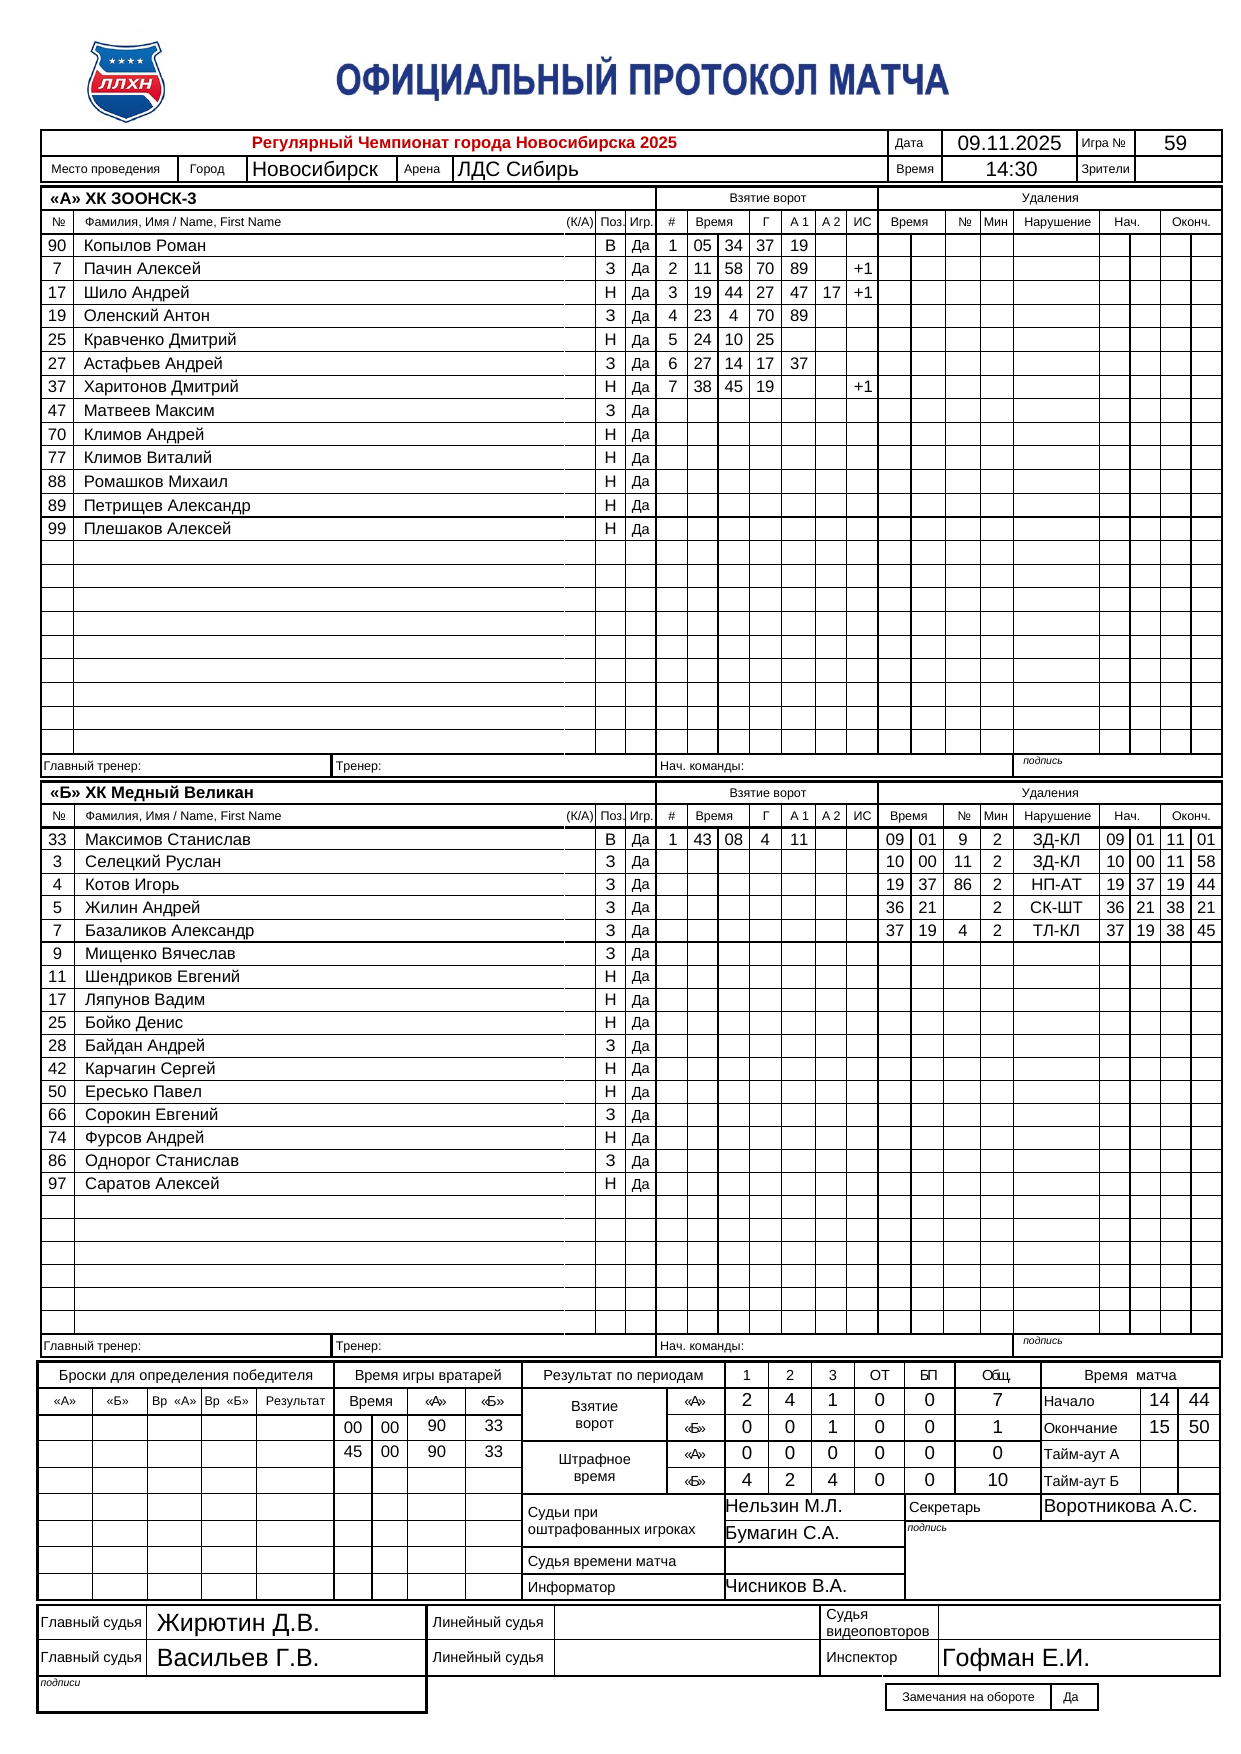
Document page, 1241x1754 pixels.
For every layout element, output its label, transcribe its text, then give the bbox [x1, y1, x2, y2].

table_cell [688, 683, 717, 706]
table_cell подписи [39, 1677, 425, 1711]
table_cell [1100, 683, 1129, 706]
table_cell [565, 659, 595, 682]
table_cell 44 [719, 281, 749, 303]
table_cell [981, 659, 1013, 682]
table_cell [657, 541, 687, 564]
table_cell [1014, 943, 1099, 964]
table_cell [879, 1173, 910, 1195]
table_cell Инспектор [821, 1640, 938, 1675]
table_cell [688, 1104, 717, 1126]
table_cell [847, 920, 877, 941]
table_cell [719, 683, 749, 706]
table_cell [782, 1035, 815, 1057]
table_cell [782, 943, 815, 964]
table_cell [74, 659, 564, 682]
table_header «Б» ХК Медный Великан [42, 783, 655, 803]
table_cell [74, 683, 564, 706]
table_cell [373, 1468, 407, 1493]
table_cell 37 [42, 376, 73, 398]
table_cell [657, 1012, 687, 1033]
table_cell [39, 1468, 92, 1493]
table_cell А 1 [782, 805, 815, 826]
table_cell [565, 920, 595, 941]
table_cell Н [596, 1058, 625, 1079]
table_cell [657, 1242, 687, 1264]
table_cell [981, 470, 1013, 493]
table_cell [879, 636, 910, 658]
table_cell [847, 305, 877, 327]
table_cell [657, 659, 687, 682]
table_cell [1014, 1219, 1099, 1241]
table_cell [257, 1574, 333, 1599]
table_cell [847, 1196, 877, 1218]
table_cell [719, 1242, 749, 1264]
table_cell [657, 896, 687, 918]
table_cell [596, 541, 625, 564]
table_cell [148, 1494, 201, 1520]
table_cell [946, 470, 980, 493]
table_cell [944, 989, 980, 1011]
table_cell [688, 399, 717, 422]
table_cell 19 [42, 305, 73, 327]
table_cell 36 [879, 896, 910, 918]
table_cell [981, 281, 1013, 303]
table_cell 50 [42, 1081, 74, 1103]
table_cell [1100, 612, 1129, 634]
table_cell [626, 636, 655, 658]
table_cell Да [626, 446, 655, 469]
table_cell [912, 659, 945, 682]
table_cell [1131, 1035, 1160, 1057]
table_cell Судья видеоповторов [821, 1606, 938, 1639]
table_cell [74, 541, 564, 564]
table_cell [719, 588, 749, 611]
table_cell 4 [769, 1389, 811, 1413]
table_header ОТ [855, 1363, 904, 1387]
table_cell [1131, 636, 1160, 658]
table_cell [847, 1127, 877, 1149]
table_cell [1161, 1150, 1190, 1172]
table_cell [408, 1521, 465, 1546]
table_cell [1192, 612, 1221, 634]
table_cell [1100, 376, 1129, 398]
table_cell 4 [726, 1468, 768, 1493]
table_cell [657, 707, 687, 729]
table_cell [816, 1173, 846, 1195]
table_cell [944, 1219, 980, 1241]
table_cell [688, 966, 717, 987]
table_cell [1161, 1104, 1190, 1126]
table_cell [879, 235, 910, 256]
table_header Регулярный Чемпионат города Новосибирска 2025 [42, 131, 887, 155]
table_cell [719, 1012, 749, 1033]
table_cell [93, 1441, 147, 1467]
table_cell 0 [905, 1468, 954, 1493]
table_cell Взятие ворот [523, 1389, 666, 1440]
table_cell [657, 518, 687, 540]
table_cell [782, 399, 815, 422]
table_cell [626, 1265, 655, 1287]
table_cell [944, 1288, 980, 1310]
table_cell [1161, 565, 1190, 587]
table_cell [847, 1242, 877, 1264]
table_cell [912, 966, 943, 987]
table_cell [847, 399, 877, 422]
table_cell [657, 1104, 687, 1126]
table_cell [1131, 1127, 1160, 1149]
table_header Дата [889, 131, 941, 155]
table_cell [688, 588, 717, 611]
table_cell [847, 1288, 877, 1310]
table_cell [335, 1521, 371, 1546]
table_cell 2 [657, 257, 687, 280]
table_cell [981, 1219, 1013, 1241]
table_cell 1 [657, 235, 687, 256]
table_cell [981, 1265, 1013, 1287]
table_cell [847, 565, 877, 587]
table_cell [1100, 470, 1129, 493]
table_cell 0 [855, 1389, 904, 1413]
table_cell [879, 943, 910, 964]
table_cell [912, 1173, 943, 1195]
table_cell 23 [688, 305, 717, 327]
table_cell [1192, 588, 1221, 611]
table_cell [879, 659, 910, 682]
table_cell 33 [42, 829, 74, 849]
table_cell [688, 423, 717, 445]
table_cell [1192, 518, 1221, 540]
table_cell [657, 446, 687, 469]
table_cell [657, 1035, 687, 1057]
table_cell [912, 399, 945, 422]
table_cell [657, 1058, 687, 1079]
table_cell [626, 707, 655, 729]
table_cell [1179, 1468, 1219, 1493]
table_cell [1014, 494, 1099, 516]
table_cell [981, 376, 1013, 398]
table_cell [657, 636, 687, 658]
table_cell [1131, 612, 1160, 634]
table_cell [750, 1265, 781, 1287]
table_cell Карчагин Сергей [75, 1058, 564, 1079]
table_cell [981, 1035, 1013, 1057]
table_cell [1192, 659, 1221, 682]
table_cell В [596, 829, 625, 849]
table_cell 77 [42, 446, 73, 469]
table_cell [39, 1574, 92, 1599]
table_cell [782, 1012, 815, 1033]
table_cell [42, 1242, 74, 1264]
table_cell Зрители [1078, 157, 1134, 181]
table_cell 66 [42, 1104, 74, 1126]
table_cell [688, 920, 717, 941]
table_cell В [596, 235, 625, 256]
table_cell [1014, 1127, 1099, 1149]
table_cell [782, 423, 815, 445]
table_cell [1161, 470, 1190, 493]
picture [5, 28, 1179, 129]
table_cell 0 [769, 1415, 811, 1440]
table_cell [879, 707, 910, 729]
table_cell [816, 1127, 846, 1149]
table_cell [981, 1150, 1013, 1172]
table_cell [1161, 1219, 1190, 1241]
table_cell 19 [1131, 920, 1160, 941]
table_cell Нарушение [1014, 805, 1099, 826]
table_cell [782, 565, 815, 587]
table_cell З [596, 1104, 625, 1126]
table_cell [981, 636, 1013, 658]
table_cell [74, 636, 564, 658]
table_cell [1179, 1441, 1219, 1467]
table_cell [565, 989, 595, 1011]
table_cell [816, 1242, 846, 1264]
table_cell [1014, 1288, 1099, 1310]
table_cell 2 [981, 874, 1013, 895]
table_cell 5 [657, 328, 687, 351]
table_cell [93, 1547, 147, 1573]
table_cell [847, 707, 877, 729]
table_cell [782, 730, 815, 753]
table_cell 28 [42, 1035, 74, 1057]
table_cell [1014, 446, 1099, 469]
table_cell [626, 612, 655, 634]
table_cell Фамилия, Имя / Name, First Name [74, 211, 565, 233]
table_cell З [596, 257, 625, 280]
table_cell Игр. [626, 211, 655, 233]
table_cell [782, 470, 815, 493]
table_cell [565, 423, 595, 445]
table_cell Нач. [1100, 211, 1160, 233]
table_cell [202, 1468, 256, 1493]
table_cell [657, 423, 687, 445]
table_cell Н [596, 281, 625, 303]
table_cell [981, 1058, 1013, 1079]
table_cell Петрищев Александр [74, 494, 564, 516]
table_cell [688, 612, 717, 634]
table_cell [596, 1288, 625, 1310]
table_cell [782, 1127, 815, 1149]
table_cell 4 [719, 305, 749, 327]
table_cell 10 [1100, 850, 1129, 872]
table_cell 58 [1192, 850, 1221, 872]
table_cell [981, 1104, 1013, 1126]
table_cell [944, 1173, 980, 1195]
table_cell 90 [408, 1416, 465, 1440]
table_cell 7 [42, 257, 73, 280]
table_cell [879, 612, 910, 634]
table_cell Да [626, 1012, 655, 1033]
table_cell [719, 1127, 749, 1149]
table_cell [847, 612, 877, 634]
table_cell [847, 352, 877, 374]
table_cell 21 [1192, 896, 1221, 918]
table_cell 2 [981, 850, 1013, 872]
table_cell 08 [719, 829, 749, 849]
table_cell [596, 565, 625, 587]
table_cell 37 [1100, 920, 1129, 941]
table_cell [1131, 328, 1160, 351]
table_cell [719, 966, 749, 987]
table_cell [42, 636, 73, 658]
table_cell [565, 376, 595, 398]
table_cell [719, 1035, 749, 1057]
table_cell [1100, 1265, 1129, 1287]
table_cell [912, 989, 943, 1011]
table_cell [1100, 446, 1129, 469]
table_cell 21 [1131, 896, 1160, 918]
table_cell 17 [42, 989, 74, 1011]
table_cell [816, 257, 846, 280]
table_cell [1192, 943, 1221, 964]
table_cell [879, 423, 910, 445]
table_cell [1192, 305, 1221, 327]
table_cell 19 [782, 235, 815, 256]
table_cell Тайм-аут А [1042, 1441, 1140, 1467]
table_cell Н [596, 1127, 625, 1149]
table_cell Место проведения [42, 157, 177, 181]
table_cell [626, 588, 655, 611]
table_cell Нарушение [1014, 211, 1099, 233]
table_cell [750, 612, 781, 634]
table_cell [847, 328, 877, 351]
table_cell [1141, 1468, 1177, 1493]
table_cell [944, 1081, 980, 1103]
table_cell [39, 1521, 92, 1546]
table_cell [688, 636, 717, 658]
table_cell [1141, 1441, 1177, 1467]
table_cell [565, 683, 595, 706]
table_cell Н [596, 494, 625, 516]
table_cell [946, 518, 980, 540]
table_cell [257, 1547, 333, 1573]
table_header 09.11.2025 [943, 131, 1076, 155]
table_cell 00 [373, 1416, 407, 1440]
table_cell [1014, 328, 1099, 351]
table_cell [202, 1416, 256, 1440]
table_cell Секретарь [906, 1495, 1040, 1520]
table_cell З [596, 399, 625, 422]
table_cell [1192, 1242, 1221, 1264]
table_cell [1161, 659, 1190, 682]
table_cell [1131, 1311, 1160, 1333]
table_cell [847, 423, 877, 445]
table_cell [1161, 1012, 1190, 1033]
table_cell [750, 446, 781, 469]
table_cell Мин [981, 211, 1013, 233]
table_cell [1192, 966, 1221, 987]
table_cell [1192, 376, 1221, 398]
table_cell [565, 1242, 595, 1264]
table_cell Пачин Алексей [74, 257, 564, 280]
table_cell Ромашков Михаил [74, 470, 564, 493]
table_cell Да [626, 235, 655, 256]
table_cell [39, 1416, 92, 1440]
table_cell [565, 352, 595, 374]
table_cell [42, 659, 73, 682]
table_cell [912, 376, 945, 398]
table_cell [912, 257, 945, 280]
table_cell [912, 1196, 943, 1218]
table_cell [912, 707, 945, 729]
table_cell № [946, 211, 980, 233]
table_cell [688, 1311, 717, 1333]
table_cell 86 [944, 874, 980, 895]
table_cell 00 [373, 1441, 407, 1467]
table_cell [719, 565, 749, 587]
table_cell [1161, 943, 1190, 964]
table_cell [1131, 1288, 1160, 1310]
table_cell [1131, 423, 1160, 445]
table_cell [719, 1150, 749, 1172]
table_cell [847, 636, 877, 658]
table_cell Время [879, 805, 943, 826]
table_cell 33 [466, 1416, 521, 1440]
table_cell [816, 1058, 846, 1079]
table_cell Поз. [596, 211, 625, 233]
table_cell [750, 1150, 781, 1172]
table_cell [626, 730, 655, 753]
table_cell [1100, 707, 1129, 729]
table_cell «Б» [668, 1468, 724, 1493]
table_cell [719, 541, 749, 564]
table_cell «А» [668, 1442, 724, 1467]
table_cell [596, 707, 625, 729]
table_cell 21 [912, 896, 943, 918]
table_cell [939, 1606, 1219, 1639]
table_cell [1131, 943, 1160, 964]
table_cell 88 [42, 470, 73, 493]
table_cell 25 [750, 328, 781, 351]
table_cell [847, 730, 877, 753]
table_cell [847, 850, 877, 872]
table_cell [1131, 1058, 1160, 1079]
table_cell [879, 257, 910, 280]
table_cell Да [626, 352, 655, 374]
table_cell [1131, 1173, 1160, 1195]
table_cell [782, 328, 815, 351]
table_cell [981, 541, 1013, 564]
table_cell [847, 1104, 877, 1126]
table_cell Шило Андрей [74, 281, 564, 303]
table_cell [1192, 1288, 1221, 1310]
table_cell [782, 896, 815, 918]
table_cell [816, 446, 846, 469]
table_cell 2 [981, 829, 1013, 849]
table_cell [1100, 1242, 1129, 1264]
table_cell Воротникова А.С. [1042, 1495, 1219, 1520]
table_cell [946, 235, 980, 256]
table_cell [74, 730, 564, 753]
table_cell 17 [816, 281, 846, 303]
table_cell [688, 1173, 717, 1195]
table_cell [335, 1468, 371, 1493]
table_cell Оконч. [1161, 211, 1221, 233]
table_cell [1100, 305, 1129, 327]
table_cell [1131, 541, 1160, 564]
table_cell [1131, 1104, 1160, 1126]
table_cell [782, 874, 815, 895]
table_cell [1014, 1265, 1099, 1287]
table_cell [565, 1081, 595, 1103]
table_cell [750, 1104, 781, 1126]
table_cell [657, 730, 687, 753]
table_cell 37 [750, 235, 781, 256]
table_cell Матвеев Максим [74, 399, 564, 422]
table_cell 47 [782, 281, 815, 303]
table_cell [428, 1677, 882, 1711]
table_cell [1131, 1219, 1160, 1241]
table_cell [75, 1311, 564, 1333]
table_cell [782, 920, 815, 941]
table_cell 36 [1100, 896, 1129, 918]
table_cell Время [335, 1389, 407, 1413]
table_cell [719, 423, 749, 445]
table_header Взятие ворот [657, 783, 877, 803]
table_cell 1 [657, 829, 687, 849]
table_cell [466, 1468, 521, 1493]
table_header Да [1052, 1685, 1097, 1709]
table_cell [1099, 1682, 1220, 1711]
table_cell [1100, 730, 1129, 753]
table_cell [847, 588, 877, 611]
table_cell [719, 920, 749, 941]
table_cell [1100, 328, 1129, 351]
table_cell А 2 [816, 211, 846, 233]
table_cell [750, 1173, 781, 1195]
table_cell [981, 707, 1013, 729]
table_cell [257, 1468, 333, 1493]
table_cell [879, 1265, 910, 1287]
table_cell [816, 874, 846, 895]
table_cell [1100, 659, 1129, 682]
table_cell [626, 1196, 655, 1218]
table_cell Н [596, 328, 625, 351]
table_cell [750, 1012, 781, 1033]
table_cell [750, 541, 781, 564]
table_cell ЗД-КЛ [1014, 850, 1099, 872]
table_cell [1014, 305, 1099, 327]
table_cell [657, 966, 687, 987]
table_cell [1014, 683, 1099, 706]
table_cell [148, 1468, 201, 1493]
table_header 3 [812, 1363, 854, 1387]
table_cell [750, 1081, 781, 1103]
table_cell [565, 636, 595, 658]
table_cell 37 [912, 874, 943, 895]
table_cell [1100, 1173, 1129, 1195]
table_cell [565, 1104, 595, 1126]
table_cell [750, 659, 781, 682]
table_cell [565, 494, 595, 516]
table_cell [719, 446, 749, 469]
table_cell [626, 565, 655, 587]
table_cell Нач. команды: [657, 1335, 1012, 1356]
table_cell Время [688, 211, 749, 233]
table_cell 4 [812, 1468, 854, 1493]
table_cell [981, 943, 1013, 964]
table_cell 0 [905, 1415, 954, 1440]
table_cell 05 [688, 235, 717, 256]
table_cell [1100, 565, 1129, 587]
table_cell [782, 494, 815, 516]
table_cell «А» [39, 1389, 92, 1413]
table_cell 89 [782, 257, 815, 280]
table_cell [912, 1311, 943, 1333]
table_cell [719, 612, 749, 634]
table_cell [42, 683, 73, 706]
table_cell [1100, 1081, 1129, 1103]
table_cell [946, 541, 980, 564]
table_cell 44 [1179, 1389, 1219, 1413]
table_cell Ляпунов Вадим [75, 989, 564, 1011]
table_cell 25 [42, 328, 73, 351]
table_cell Копылов Роман [74, 235, 564, 256]
table_cell [688, 989, 717, 1011]
table_cell [879, 588, 910, 611]
table_header Взятие ворот [657, 188, 877, 209]
table_cell [782, 1150, 815, 1172]
table_cell [847, 470, 877, 493]
table_cell Главный тренер: [42, 755, 330, 776]
table_cell [688, 470, 717, 493]
table_cell 90 [408, 1441, 465, 1467]
table_cell Плешаков Алексей [74, 518, 564, 540]
table_cell [626, 1219, 655, 1241]
table_cell [1161, 541, 1190, 564]
table_cell [1161, 257, 1190, 280]
table_cell [42, 588, 73, 611]
table_cell [750, 399, 781, 422]
table_cell [688, 896, 717, 918]
table_cell [719, 1196, 749, 1218]
table_cell 19 [879, 874, 910, 895]
table_cell # [657, 805, 687, 826]
table_cell [565, 565, 595, 587]
table_cell Нач. [1100, 805, 1160, 826]
table_cell [879, 352, 910, 374]
table_cell [816, 659, 846, 682]
table_header Замечания на обороте [887, 1685, 1050, 1709]
table_cell [912, 541, 945, 564]
table_cell Оконч. [1161, 805, 1221, 826]
table_cell [1131, 989, 1160, 1011]
table_cell 19 [750, 376, 781, 398]
table_cell 25 [42, 1012, 74, 1033]
table_cell [1100, 588, 1129, 611]
table_cell [879, 518, 910, 540]
table_cell [782, 850, 815, 872]
table_cell [688, 565, 717, 587]
table_cell Нельзин М.Л. [726, 1495, 904, 1520]
table_cell Линейный судья [428, 1606, 554, 1639]
table_cell Котов Игорь [75, 874, 564, 895]
table_cell Чисников В.А. [726, 1575, 904, 1599]
table_cell [657, 1196, 687, 1218]
table_cell Да [626, 966, 655, 987]
table_cell [719, 1058, 749, 1079]
table_cell [719, 659, 749, 682]
table_cell [1014, 376, 1099, 398]
table_cell [847, 896, 877, 918]
table_cell 0 [769, 1442, 811, 1467]
table_cell Да [626, 257, 655, 280]
table_cell 50 [1179, 1415, 1219, 1440]
table_cell [719, 850, 749, 872]
table_cell [944, 943, 980, 964]
table_cell Да [626, 829, 655, 849]
table_cell [565, 470, 595, 493]
table_cell [981, 1196, 1013, 1218]
table_cell [912, 1242, 943, 1264]
table_cell [565, 446, 595, 469]
table_cell [719, 1173, 749, 1195]
table_cell [1131, 305, 1160, 327]
table_cell [657, 1173, 687, 1195]
table_cell [879, 1196, 910, 1218]
table_cell [750, 874, 781, 895]
table_cell Н [596, 423, 625, 445]
table_cell Информатор [523, 1575, 724, 1599]
table_cell [750, 943, 781, 964]
table_cell 74 [42, 1127, 74, 1149]
table_cell [1192, 470, 1221, 493]
table_cell Время [688, 805, 749, 826]
table_cell [1192, 541, 1221, 564]
table_cell [750, 636, 781, 658]
table_cell [596, 1196, 625, 1218]
table_cell [912, 446, 945, 469]
table_cell [879, 730, 910, 753]
table_cell [847, 659, 877, 682]
table_cell [1100, 1196, 1129, 1218]
table_cell [1192, 235, 1221, 256]
table_cell [816, 943, 846, 964]
table_cell [74, 707, 564, 729]
table_cell [816, 1035, 846, 1057]
table_cell 17 [750, 352, 781, 374]
table_cell [981, 1012, 1013, 1033]
table_cell [816, 470, 846, 493]
table_cell [408, 1468, 465, 1493]
table_cell [688, 943, 717, 964]
table_cell [750, 518, 781, 540]
table_cell [879, 1150, 910, 1172]
table_cell [688, 707, 717, 729]
table_cell [782, 659, 815, 682]
table_cell [1100, 1311, 1129, 1333]
table_cell 19 [912, 920, 943, 941]
table_cell 27 [750, 281, 781, 303]
table_cell [688, 1035, 717, 1057]
table_cell [1014, 423, 1099, 445]
table_cell [782, 588, 815, 611]
table_cell [782, 989, 815, 1011]
table_cell [42, 1288, 74, 1310]
table_cell [688, 1012, 717, 1033]
table_cell [946, 399, 980, 422]
table_cell [657, 494, 687, 516]
table_cell [1192, 423, 1221, 445]
table_cell [719, 1104, 749, 1126]
table_cell [1161, 235, 1190, 256]
table_cell [879, 541, 910, 564]
table_cell [1192, 707, 1221, 729]
table_cell [946, 305, 980, 327]
table_cell З [596, 896, 625, 918]
table_cell Бойко Денис [75, 1012, 564, 1033]
table_cell [946, 730, 980, 753]
table_cell [688, 1127, 717, 1149]
table_cell [816, 1196, 846, 1218]
table_cell [816, 588, 846, 611]
table_cell [816, 966, 846, 987]
table_cell [750, 1127, 781, 1149]
table_cell [1131, 1081, 1160, 1103]
table_cell [688, 446, 717, 469]
table_cell № [42, 211, 73, 233]
table_cell [1161, 328, 1190, 351]
table_cell [719, 896, 749, 918]
table_cell [75, 1196, 564, 1218]
table_cell СК-ШТ [1014, 896, 1099, 918]
table_cell [1014, 257, 1099, 280]
table_cell [847, 1311, 877, 1333]
table_cell [1192, 352, 1221, 374]
table_cell 0 [726, 1415, 768, 1440]
table_cell [912, 305, 945, 327]
table_cell [1192, 1012, 1221, 1033]
table_cell [719, 874, 749, 895]
table_cell [1100, 1104, 1129, 1126]
table_cell [1131, 1012, 1160, 1033]
table_cell [42, 730, 73, 753]
table_cell [626, 1288, 655, 1310]
table_cell [335, 1494, 371, 1520]
table_cell [879, 399, 910, 422]
table_cell [1131, 683, 1160, 706]
table_cell [1014, 235, 1099, 256]
table_cell [335, 1574, 371, 1599]
table_cell З [596, 305, 625, 327]
table_cell [257, 1441, 333, 1467]
table_cell 11 [944, 850, 980, 872]
table_cell [981, 989, 1013, 1011]
table_cell [74, 588, 564, 611]
table_cell [688, 1242, 717, 1264]
table_cell [565, 730, 595, 753]
table_cell 10 [879, 850, 910, 872]
table_cell [688, 541, 717, 564]
table_cell [1192, 1150, 1221, 1172]
table_cell [1131, 659, 1160, 682]
table_cell [1100, 541, 1129, 564]
table_cell [657, 989, 687, 1011]
table_cell [596, 730, 625, 753]
table_cell [944, 1127, 980, 1149]
table_cell [202, 1547, 256, 1573]
table_cell [912, 943, 943, 964]
table_cell [912, 235, 945, 256]
table_cell [42, 612, 73, 634]
table_cell [657, 399, 687, 422]
table_cell [148, 1547, 201, 1573]
table_cell 27 [688, 352, 717, 374]
table_cell [565, 1196, 595, 1218]
table_cell [1161, 1288, 1190, 1310]
table_cell 09 [1100, 829, 1129, 849]
table_cell Саратов Алексей [75, 1173, 564, 1195]
table_cell 45 [719, 376, 749, 398]
table_cell [847, 494, 877, 516]
table_cell 11 [1161, 850, 1190, 872]
table_cell [565, 850, 595, 872]
table_header Общ. [956, 1363, 1040, 1387]
table_cell [750, 850, 781, 872]
table_cell [750, 1058, 781, 1079]
table_cell [719, 989, 749, 1011]
table_cell [657, 683, 687, 706]
table_cell [565, 518, 595, 540]
table_cell [750, 989, 781, 1011]
table_cell [565, 1058, 595, 1079]
table_cell № [944, 805, 980, 826]
table_cell [1192, 399, 1221, 422]
table_cell [912, 352, 945, 374]
table_cell [1192, 1058, 1221, 1079]
table_cell 37 [879, 920, 910, 941]
table_cell [946, 352, 980, 374]
table_cell Васильев Г.В. [147, 1640, 425, 1675]
table_cell [1014, 1150, 1099, 1172]
table_cell Мищенко Вячеслав [75, 943, 564, 964]
table_cell [750, 920, 781, 941]
table_cell 7 [956, 1389, 1040, 1413]
table_cell [719, 730, 749, 753]
table_cell [1161, 423, 1190, 445]
table_cell Климов Андрей [74, 423, 564, 445]
table_cell [1014, 1242, 1099, 1264]
table_cell Да [626, 1173, 655, 1195]
table_cell [944, 1012, 980, 1033]
table_cell Шендриков Евгений [75, 966, 564, 987]
table_cell 01 [1131, 829, 1160, 849]
table_cell Жилин Андрей [75, 896, 564, 918]
table_cell # [657, 211, 687, 233]
table_header Время матча [1042, 1363, 1219, 1387]
table_cell 3 [657, 281, 687, 303]
table_cell Харитонов Дмитрий [74, 376, 564, 398]
table_cell [879, 328, 910, 351]
table_header Удаления [879, 783, 1221, 803]
table_cell [1014, 281, 1099, 303]
table_cell [782, 1288, 815, 1310]
table_cell [75, 1242, 564, 1264]
table_cell [719, 399, 749, 422]
table_cell 43 [688, 829, 717, 849]
table_cell Судья времени матча [523, 1548, 724, 1573]
table_cell [912, 281, 945, 303]
table_cell [1100, 352, 1129, 374]
table_cell +1 [847, 281, 877, 303]
table_cell Н [596, 376, 625, 398]
table_cell Да [626, 470, 655, 493]
table_cell [202, 1441, 256, 1467]
table_cell Время [879, 211, 945, 233]
table_cell 89 [782, 305, 815, 327]
table_cell [879, 1058, 910, 1079]
table_cell 37 [1131, 874, 1160, 895]
table_cell Да [626, 1035, 655, 1057]
table_cell [1014, 1173, 1099, 1195]
table_cell Н [596, 966, 625, 987]
table_cell [847, 1150, 877, 1172]
table_cell «А» [408, 1389, 465, 1413]
table_cell [657, 943, 687, 964]
table_cell [847, 966, 877, 987]
table_cell [1131, 399, 1160, 422]
table_cell [816, 305, 846, 327]
table_cell Да [626, 1058, 655, 1079]
table_cell [912, 683, 945, 706]
table_cell [719, 494, 749, 516]
table_cell [688, 1265, 717, 1287]
table_cell [565, 1127, 595, 1149]
table_cell [1192, 1173, 1221, 1195]
table_cell [565, 966, 595, 987]
table_cell [565, 235, 595, 256]
table_cell [1192, 636, 1221, 658]
table_cell [565, 588, 595, 611]
table_cell 45 [335, 1441, 371, 1467]
table_cell подпись [906, 1522, 1219, 1599]
table_cell 2 [981, 896, 1013, 918]
table_header «А» ХК ЗООНСК-3 [42, 188, 655, 209]
table_cell [565, 874, 595, 895]
table_cell [1014, 707, 1099, 729]
table_cell Да [626, 1081, 655, 1103]
table_cell [1131, 470, 1160, 493]
table_cell [847, 1012, 877, 1033]
table_cell Мин [981, 805, 1013, 826]
table_cell Сорокин Евгений [75, 1104, 564, 1126]
table_cell [1100, 423, 1129, 445]
table_cell [912, 1035, 943, 1057]
table_cell [1100, 1058, 1129, 1079]
table_cell [946, 612, 980, 634]
table_cell [565, 1012, 595, 1033]
table_cell [39, 1547, 92, 1573]
table_cell [1192, 446, 1221, 469]
table_cell [883, 1677, 1220, 1681]
table_cell 1 [812, 1389, 854, 1413]
table_cell [565, 1311, 595, 1333]
table_cell [596, 1242, 625, 1264]
table_cell [565, 612, 595, 634]
table_cell Да [626, 1104, 655, 1126]
table_cell [1014, 612, 1099, 634]
table_cell [1161, 1311, 1190, 1333]
table_cell [782, 1265, 815, 1287]
table_cell [466, 1574, 521, 1599]
table_cell [946, 565, 980, 587]
table_cell [1161, 612, 1190, 634]
table_cell [912, 636, 945, 658]
table_cell [1161, 1081, 1190, 1103]
table_cell 58 [719, 257, 749, 280]
table_cell [1100, 518, 1129, 540]
table_cell [1131, 565, 1160, 587]
table_cell [847, 1081, 877, 1103]
table_cell 1 [956, 1415, 1040, 1440]
table_cell [1192, 1219, 1221, 1241]
table_cell [93, 1574, 147, 1599]
table_cell [657, 1265, 687, 1287]
table_cell [879, 1219, 910, 1241]
table_cell [912, 588, 945, 611]
table_cell 34 [719, 235, 749, 256]
table_cell [1131, 1150, 1160, 1172]
table_cell [816, 636, 846, 658]
table_cell [847, 989, 877, 1011]
table_cell [879, 281, 910, 303]
table_cell [657, 874, 687, 895]
table_cell [1100, 1150, 1129, 1172]
table_cell 45 [1192, 920, 1221, 941]
table_cell [879, 1288, 910, 1310]
table_cell [944, 1058, 980, 1079]
table_cell [750, 1242, 781, 1264]
table_cell [879, 494, 910, 516]
table_cell [816, 707, 846, 729]
table_cell [981, 235, 1013, 256]
table_cell [148, 1521, 201, 1546]
table_cell [750, 730, 781, 753]
table_cell 44 [1192, 874, 1221, 895]
table_cell 70 [750, 257, 781, 280]
table_cell ИС [847, 211, 877, 233]
table_cell [816, 1265, 846, 1287]
table_cell подпись [1014, 755, 1221, 776]
table_cell [657, 920, 687, 941]
table_cell [39, 1441, 92, 1467]
table_cell [1100, 494, 1129, 516]
table_cell 38 [1161, 896, 1190, 918]
table_cell [946, 494, 980, 516]
table_cell [373, 1494, 407, 1520]
table_cell [946, 636, 980, 658]
table_cell [1131, 518, 1160, 540]
table_cell Да [626, 920, 655, 941]
table_cell [816, 565, 846, 587]
table_cell [1014, 1311, 1099, 1333]
table_cell [816, 1311, 846, 1333]
table_cell 4 [42, 874, 74, 895]
table_cell [1131, 446, 1160, 469]
table_cell [565, 943, 595, 964]
table_cell [1131, 707, 1160, 729]
table_cell 09 [879, 829, 910, 849]
table_cell [39, 1494, 92, 1520]
table_cell [596, 636, 625, 658]
table_cell [626, 1311, 655, 1333]
table_cell [816, 989, 846, 1011]
table_cell [565, 707, 595, 729]
table_cell [981, 305, 1013, 327]
table_cell 11 [1161, 829, 1190, 849]
table_cell Да [626, 376, 655, 398]
table_cell [1100, 399, 1129, 422]
table_cell [912, 1127, 943, 1149]
table_cell [879, 1035, 910, 1057]
table_cell [816, 896, 846, 918]
table_cell [1014, 730, 1099, 753]
table_cell [148, 1441, 201, 1467]
table_cell [981, 446, 1013, 469]
table_cell [981, 352, 1013, 374]
table_cell [816, 683, 846, 706]
table_cell [688, 659, 717, 682]
table_cell [596, 683, 625, 706]
table_cell [912, 612, 945, 634]
table_cell [879, 1081, 910, 1103]
table_cell 0 [726, 1442, 768, 1467]
table_cell [1131, 730, 1160, 753]
table_cell [688, 730, 717, 753]
table_cell [565, 541, 595, 564]
table_cell [1161, 1196, 1190, 1218]
table_cell Да [626, 1150, 655, 1172]
table_cell 2 [981, 920, 1013, 941]
table_cell З [596, 920, 625, 941]
table_cell [912, 470, 945, 493]
table_cell Вр «Б» [202, 1389, 256, 1413]
table_cell [981, 494, 1013, 516]
table_cell [981, 1127, 1013, 1149]
table_cell Тренер: [333, 755, 655, 776]
table_header Результат по периодам [523, 1363, 724, 1387]
table_cell [912, 328, 945, 351]
table_cell [1014, 352, 1099, 374]
table_cell [257, 1521, 333, 1546]
table_cell [1100, 1127, 1129, 1149]
table_cell 38 [688, 376, 717, 398]
table_header БП [905, 1363, 954, 1387]
table_header Броски для определения победителя [39, 1363, 333, 1387]
table_cell [93, 1521, 147, 1546]
table_cell Да [626, 494, 655, 516]
table_cell [565, 829, 595, 849]
table_cell +1 [847, 257, 877, 280]
table_cell [750, 896, 781, 918]
table_cell [782, 1311, 815, 1333]
table_cell Максимов Станислав [75, 829, 564, 849]
table_cell [912, 1081, 943, 1103]
table_cell «Б » [466, 1389, 521, 1413]
table_cell [879, 1311, 910, 1333]
table_cell 1 [812, 1415, 854, 1440]
table_cell [1131, 376, 1160, 398]
table_cell [373, 1574, 407, 1599]
table_cell [946, 446, 980, 469]
table_cell З [596, 352, 625, 374]
table_cell [782, 1058, 815, 1079]
table_cell [1192, 730, 1221, 753]
table_cell [750, 966, 781, 987]
table_cell Бумагин С.А. [726, 1521, 904, 1546]
table_cell [981, 423, 1013, 445]
table_cell [688, 1058, 717, 1079]
table_cell [847, 1173, 877, 1195]
table_cell [912, 1104, 943, 1126]
table_cell [1100, 989, 1129, 1011]
table_cell +1 [847, 376, 877, 398]
table_cell [565, 1265, 595, 1287]
table_cell Результат [257, 1389, 333, 1413]
table_cell 24 [688, 328, 717, 351]
table_cell З [596, 1150, 625, 1172]
table_cell [981, 683, 1013, 706]
table_cell 15 [1141, 1415, 1177, 1440]
table_cell 3 [42, 850, 74, 872]
table_cell Селецкий Руслан [75, 850, 564, 872]
table_cell [1100, 966, 1129, 987]
table_cell [1161, 1265, 1190, 1287]
table_cell [816, 328, 846, 351]
table_header 1 [726, 1363, 768, 1387]
table_cell Н [596, 1081, 625, 1103]
table_cell [1161, 1035, 1190, 1057]
table_cell 0 [905, 1389, 954, 1413]
table_cell [1100, 1035, 1129, 1057]
table_cell [657, 1081, 687, 1103]
table_cell [1192, 1104, 1221, 1126]
table_cell [565, 1035, 595, 1057]
table_cell «А» [668, 1389, 724, 1413]
table_cell [565, 257, 595, 280]
table_cell Н [596, 446, 625, 469]
table_header Игра № [1078, 131, 1134, 155]
table_cell [1192, 1127, 1221, 1149]
table_cell [1192, 683, 1221, 706]
table_cell [555, 1606, 819, 1639]
table_cell [816, 1081, 846, 1103]
table_cell 0 [855, 1468, 904, 1493]
table_cell 4 [750, 829, 781, 849]
table_cell [782, 1219, 815, 1241]
table_cell [1161, 1173, 1190, 1195]
table_cell 5 [42, 896, 74, 918]
table_cell [782, 446, 815, 469]
table_cell [981, 730, 1013, 753]
table_cell [981, 328, 1013, 351]
table_cell [565, 305, 595, 327]
table_cell 7 [42, 920, 74, 941]
table_cell 27 [42, 352, 73, 374]
table_cell Н [596, 989, 625, 1011]
table_cell [944, 1150, 980, 1172]
table_cell 70 [750, 305, 781, 327]
table_cell 14 [1141, 1389, 1177, 1413]
table_cell ИС [847, 805, 877, 826]
table_cell [466, 1547, 521, 1573]
table_cell [1161, 352, 1190, 374]
table_cell [596, 588, 625, 611]
table_cell (К/А) [565, 805, 595, 826]
table_cell Однорог Станислав [75, 1150, 564, 1172]
table_cell ТЛ-КЛ [1014, 920, 1099, 941]
table_cell Н [596, 518, 625, 540]
table_cell [75, 1219, 564, 1241]
table_cell [1131, 235, 1160, 256]
table_cell [688, 1196, 717, 1218]
table_cell [912, 565, 945, 587]
table_cell [782, 683, 815, 706]
table_cell [1100, 1219, 1129, 1241]
table_cell Оленский Антон [74, 305, 564, 327]
table_cell Новосибирск [248, 157, 396, 181]
table_cell [1014, 1058, 1099, 1079]
table_cell [750, 683, 781, 706]
table_cell [944, 896, 980, 918]
table_cell 17 [42, 281, 73, 303]
table_cell [596, 1219, 625, 1241]
table_cell Да [626, 989, 655, 1011]
table_cell 0 [855, 1415, 904, 1440]
table_cell [719, 1265, 749, 1287]
table_cell [626, 659, 655, 682]
table_cell 14:30 [943, 157, 1076, 181]
table_cell [719, 1081, 749, 1103]
table_cell Кравченко Дмитрий [74, 328, 564, 351]
table_cell [816, 1150, 846, 1172]
table_cell [981, 1081, 1013, 1103]
table_cell [565, 281, 595, 303]
table_cell Игр. [626, 805, 655, 826]
table_cell [816, 352, 846, 374]
table_cell [719, 518, 749, 540]
table_cell 33 [466, 1441, 521, 1467]
table_cell [946, 707, 980, 729]
table_cell Время [889, 157, 941, 181]
table_cell [373, 1547, 407, 1573]
table_cell [981, 612, 1013, 634]
table_cell [1161, 1058, 1190, 1079]
table_cell [782, 636, 815, 658]
table_cell [816, 829, 846, 849]
table_cell [782, 1104, 815, 1126]
table_cell [1014, 588, 1099, 611]
table_cell [879, 1104, 910, 1126]
table_cell [847, 1035, 877, 1057]
table_cell [1192, 328, 1221, 351]
table_cell [912, 1058, 943, 1079]
table_cell [782, 612, 815, 634]
table_cell [202, 1521, 256, 1546]
table_cell [688, 494, 717, 516]
table_cell подпись [1014, 1335, 1221, 1356]
table_cell Жирютин Д.В. [147, 1606, 425, 1639]
table_cell 70 [42, 423, 73, 445]
table_cell [944, 1265, 980, 1287]
table_cell З [596, 874, 625, 895]
table_cell Арена [398, 157, 452, 181]
table_cell [944, 1196, 980, 1218]
table_cell [1161, 683, 1190, 706]
table_cell [565, 328, 595, 351]
table_cell [981, 1173, 1013, 1195]
table_cell [1136, 157, 1221, 181]
table_cell 10 [719, 328, 749, 351]
table_cell Тайм-аут Б [1042, 1468, 1140, 1493]
table_cell [912, 1219, 943, 1241]
table_cell [816, 541, 846, 564]
table_cell [912, 1150, 943, 1172]
table_cell [1131, 1242, 1160, 1264]
table_cell [565, 399, 595, 422]
table_cell [1100, 1012, 1129, 1033]
table_cell [782, 1196, 815, 1218]
table_cell [946, 683, 980, 706]
table_cell [335, 1547, 371, 1573]
table_cell [466, 1494, 521, 1520]
table_cell [596, 612, 625, 634]
table_cell 47 [42, 399, 73, 422]
table_cell [816, 612, 846, 634]
table_cell 2 [769, 1468, 811, 1493]
table_cell [596, 1265, 625, 1287]
table_cell 99 [42, 518, 73, 540]
table_cell Гофман Е.И. [939, 1640, 1219, 1675]
table_cell [946, 659, 980, 682]
table_cell [750, 565, 781, 587]
table_cell [1161, 305, 1190, 327]
table_cell [466, 1521, 521, 1546]
table_cell 9 [944, 829, 980, 849]
table_cell [981, 966, 1013, 987]
table_cell [1192, 1081, 1221, 1103]
table_cell [42, 1219, 74, 1241]
table_cell 86 [42, 1150, 74, 1172]
table_cell Да [626, 850, 655, 872]
table_cell [657, 1288, 687, 1310]
table_cell 6 [657, 352, 687, 374]
table_cell [750, 1196, 781, 1218]
table_cell [1131, 588, 1160, 611]
table_cell [816, 376, 846, 398]
table_cell 38 [1161, 920, 1190, 941]
table_cell Да [626, 943, 655, 964]
table_cell 89 [42, 494, 73, 516]
table_cell [42, 1196, 74, 1218]
table_cell [847, 1265, 877, 1287]
table_cell [1014, 565, 1099, 587]
table_cell [93, 1468, 147, 1493]
table_cell [1161, 1127, 1190, 1149]
table_cell [847, 446, 877, 469]
table_cell [1014, 1104, 1099, 1126]
table_cell [202, 1494, 256, 1520]
table_cell [75, 1265, 564, 1287]
table_cell Да [626, 423, 655, 445]
table_cell Климов Виталий [74, 446, 564, 469]
table_cell [847, 1219, 877, 1241]
table_cell А 2 [816, 805, 846, 826]
table_cell [148, 1574, 201, 1599]
table_cell [1192, 494, 1221, 516]
table_cell [719, 1219, 749, 1241]
table_cell Судьи при оштрафованных игроках [523, 1495, 724, 1546]
table_cell [555, 1640, 819, 1675]
table_cell 2 [726, 1389, 768, 1413]
table_cell [750, 1035, 781, 1057]
table_cell [565, 1150, 595, 1172]
table_cell ЛДС Сибирь [454, 157, 887, 181]
table_cell [879, 565, 910, 587]
table_cell [944, 1311, 980, 1333]
table_cell [1161, 707, 1190, 729]
table_cell [1192, 1035, 1221, 1057]
table_cell [816, 494, 846, 516]
table_cell Н [596, 470, 625, 493]
table_cell [1014, 966, 1099, 987]
table_cell [879, 446, 910, 469]
table_cell [1014, 1035, 1099, 1057]
table_header 59 [1136, 131, 1221, 155]
table_cell [879, 376, 910, 398]
table_cell [719, 707, 749, 729]
table_cell [847, 1058, 877, 1079]
table_cell 19 [1161, 874, 1190, 895]
table_cell [657, 565, 687, 587]
table_cell [1014, 636, 1099, 658]
table_cell [565, 1173, 595, 1195]
table_cell 4 [657, 305, 687, 327]
table_cell 00 [1131, 850, 1160, 872]
table_cell 0 [855, 1442, 904, 1467]
table_cell [1161, 518, 1190, 540]
table_cell [981, 588, 1013, 611]
table_cell 10 [956, 1468, 1040, 1493]
table_cell [1192, 565, 1221, 587]
table_cell [981, 1288, 1013, 1310]
table_cell [408, 1574, 465, 1599]
table_cell [42, 1265, 74, 1287]
table_cell Астафьев Андрей [74, 352, 564, 374]
table_cell [847, 829, 877, 849]
table_cell [1014, 399, 1099, 422]
table_cell [816, 1288, 846, 1310]
table_cell [847, 943, 877, 964]
table_cell [981, 257, 1013, 280]
table_cell Фурсов Андрей [75, 1127, 564, 1149]
table_cell [1192, 989, 1221, 1011]
table_cell [879, 470, 910, 493]
table_cell [912, 1265, 943, 1287]
table_cell ЗД-КЛ [1014, 829, 1099, 849]
table_cell [1161, 989, 1190, 1011]
table_cell [657, 588, 687, 611]
table_cell Да [626, 399, 655, 422]
table_cell [1192, 1265, 1221, 1287]
table_cell [257, 1494, 333, 1520]
table_cell З [596, 850, 625, 872]
table_cell 90 [42, 235, 73, 256]
table_cell [596, 659, 625, 682]
table_cell З [596, 1035, 625, 1057]
table_header Время игры вратарей [335, 1363, 521, 1387]
table_cell [688, 1150, 717, 1172]
table_cell [74, 565, 564, 587]
table_cell 00 [335, 1416, 371, 1440]
table_cell [1100, 943, 1129, 964]
table_cell [257, 1416, 333, 1440]
table_cell [565, 1219, 595, 1241]
table_cell Да [626, 896, 655, 918]
table_cell [944, 1035, 980, 1057]
table_cell [688, 518, 717, 540]
table_cell [1161, 399, 1190, 422]
table_cell [148, 1416, 201, 1440]
table_cell [750, 1219, 781, 1241]
table_cell [816, 1012, 846, 1033]
table_cell [816, 423, 846, 445]
table_cell [626, 1242, 655, 1264]
table_cell Фамилия, Имя / Name, First Name [75, 805, 565, 826]
table_cell [847, 235, 877, 256]
table_cell 01 [1192, 829, 1221, 849]
table_cell Да [626, 1127, 655, 1149]
table_cell [1161, 494, 1190, 516]
table_cell [657, 612, 687, 634]
table_cell [750, 470, 781, 493]
table_cell [981, 399, 1013, 422]
table_cell (К/А) [565, 211, 595, 233]
table_cell 11 [782, 829, 815, 849]
table_cell [816, 399, 846, 422]
table_cell [879, 1242, 910, 1264]
table_cell [1161, 966, 1190, 987]
table_cell [1014, 659, 1099, 682]
table_cell [657, 1311, 687, 1333]
table_cell [373, 1521, 407, 1546]
table_cell [879, 305, 910, 327]
table_cell 7 [657, 376, 687, 398]
table_cell [1014, 1012, 1099, 1033]
table_cell [1014, 470, 1099, 493]
table_cell [782, 1081, 815, 1103]
table_cell [1161, 376, 1190, 398]
table_cell 14 [719, 352, 749, 374]
table_cell [1131, 1196, 1160, 1218]
table_cell [657, 470, 687, 493]
table_cell [565, 896, 595, 918]
table_cell Н [596, 1012, 625, 1033]
table_cell [1014, 1081, 1099, 1103]
table_cell Город [179, 157, 246, 181]
table_cell [782, 541, 815, 564]
table_cell [1131, 281, 1160, 303]
table_cell Главный судья [39, 1640, 146, 1675]
table_cell [626, 683, 655, 706]
table_cell Окончание [1042, 1415, 1140, 1440]
table_cell [93, 1494, 147, 1520]
table_cell [74, 612, 564, 634]
table_cell 11 [688, 257, 717, 280]
table_cell 0 [956, 1442, 1040, 1467]
table_cell [726, 1548, 904, 1573]
table_cell [688, 850, 717, 872]
table_cell [847, 683, 877, 706]
table_cell 9 [42, 943, 74, 964]
table_cell Вр «А» [148, 1389, 201, 1413]
table_cell Да [626, 518, 655, 540]
table_cell [1100, 636, 1129, 658]
table_cell 19 [1100, 874, 1129, 895]
table_cell [912, 423, 945, 445]
table_cell Базаликов Александр [75, 920, 564, 941]
table_cell А 1 [782, 211, 815, 233]
table_cell [944, 1104, 980, 1126]
table_cell Поз. [596, 805, 625, 826]
table_cell [657, 850, 687, 872]
table_cell [816, 518, 846, 540]
table_cell [42, 565, 73, 587]
table_cell [75, 1288, 564, 1310]
table_cell [1100, 257, 1129, 280]
table_cell [879, 989, 910, 1011]
table_cell Да [626, 874, 655, 895]
table_cell [946, 423, 980, 445]
table_cell Г [750, 211, 781, 233]
table_cell [42, 707, 73, 729]
table_cell [912, 518, 945, 540]
table_cell Линейный судья [428, 1640, 554, 1675]
table_cell [912, 1288, 943, 1310]
table_cell [719, 1288, 749, 1310]
table_cell 01 [912, 829, 943, 849]
table_cell [1192, 1311, 1221, 1333]
table_cell [596, 1311, 625, 1333]
table_cell [1192, 257, 1221, 280]
table_cell [719, 1311, 749, 1333]
table_cell [1161, 636, 1190, 658]
table_cell [42, 1311, 74, 1333]
table_cell [816, 235, 846, 256]
table_cell [750, 494, 781, 516]
table_cell Н [596, 1173, 625, 1195]
table_cell [879, 683, 910, 706]
table_cell [946, 281, 980, 303]
table_cell [946, 328, 980, 351]
table_cell Да [626, 305, 655, 327]
table_cell [93, 1416, 147, 1440]
table_cell [912, 730, 945, 753]
table_cell [1131, 494, 1160, 516]
table_cell [719, 943, 749, 964]
table_cell Штрафное время [523, 1442, 666, 1493]
table_cell [816, 730, 846, 753]
table_cell [565, 1288, 595, 1310]
table_cell [879, 1012, 910, 1033]
table_cell [946, 376, 980, 398]
table_cell «Б» [668, 1415, 724, 1440]
table_cell 37 [782, 352, 815, 374]
table_cell [1161, 588, 1190, 611]
table_cell [1192, 281, 1221, 303]
table_cell [981, 518, 1013, 540]
table_cell [1100, 235, 1129, 256]
table_cell [782, 376, 815, 398]
table_cell 97 [42, 1173, 74, 1195]
table_cell [1014, 518, 1099, 540]
table_cell [782, 707, 815, 729]
table_cell [981, 1242, 1013, 1264]
table_cell [688, 874, 717, 895]
table_cell [42, 541, 73, 564]
table_cell [912, 494, 945, 516]
table_cell [688, 1219, 717, 1241]
table_cell [1100, 1288, 1129, 1310]
table_cell 4 [944, 920, 980, 941]
table_cell [879, 966, 910, 987]
table_cell 0 [812, 1442, 854, 1467]
table_cell [719, 470, 749, 493]
table_cell [1192, 1196, 1221, 1218]
table_cell 11 [42, 966, 74, 987]
table_cell НП-АТ [1014, 874, 1099, 895]
table_cell [946, 257, 980, 280]
table_cell [1161, 281, 1190, 303]
table_cell [688, 1081, 717, 1103]
table_cell [944, 1242, 980, 1264]
table_cell [750, 423, 781, 445]
table_cell [944, 966, 980, 987]
table_cell [1131, 352, 1160, 374]
table_cell Ересько Павел [75, 1081, 564, 1103]
table_cell [981, 565, 1013, 587]
table_cell [1014, 1196, 1099, 1218]
table_cell Нач. команды: [657, 755, 1012, 776]
table_cell [1161, 446, 1190, 469]
table_cell [847, 541, 877, 564]
table_cell Г [750, 805, 781, 826]
table_cell [657, 1150, 687, 1172]
table_cell Начало [1042, 1389, 1140, 1413]
table_cell [816, 850, 846, 872]
table_cell 00 [912, 850, 943, 872]
table_cell [1161, 1242, 1190, 1264]
table_cell 0 [905, 1442, 954, 1467]
table_cell [1131, 1265, 1160, 1287]
table_cell Главный тренер: [42, 1335, 330, 1356]
table_cell [719, 636, 749, 658]
table_cell [816, 920, 846, 941]
table_cell Да [626, 281, 655, 303]
table_cell [1100, 281, 1129, 303]
table_cell [657, 1127, 687, 1149]
table_cell [1131, 257, 1160, 280]
table_cell [750, 1288, 781, 1310]
table_cell [1161, 730, 1190, 753]
table_cell [782, 966, 815, 987]
table_cell [408, 1494, 465, 1520]
table_cell [912, 1012, 943, 1033]
table_cell [202, 1574, 256, 1599]
table_cell [782, 1173, 815, 1195]
table_cell 19 [688, 281, 717, 303]
table_cell Главный судья [39, 1606, 146, 1639]
table_cell Тренер: [333, 1335, 655, 1356]
table_cell Байдан Андрей [75, 1035, 564, 1057]
table_cell Да [626, 328, 655, 351]
table_cell [816, 1219, 846, 1241]
table_cell [782, 518, 815, 540]
table_cell [750, 707, 781, 729]
table_cell [946, 588, 980, 611]
table_cell [1014, 989, 1099, 1011]
table_cell [688, 1288, 717, 1310]
table_cell [626, 541, 655, 564]
table_cell [750, 1311, 781, 1333]
table_cell З [596, 943, 625, 964]
table_cell 42 [42, 1058, 74, 1079]
table_cell [847, 874, 877, 895]
table_cell [782, 1242, 815, 1264]
table_cell [879, 1127, 910, 1149]
table_cell [981, 1311, 1013, 1333]
table_cell [657, 1219, 687, 1241]
table_cell [847, 518, 877, 540]
table_header 2 [769, 1363, 811, 1387]
table_header Удаления [879, 188, 1221, 209]
table_cell «Б» [93, 1389, 147, 1413]
table_cell [408, 1547, 465, 1573]
table_cell [1131, 966, 1160, 987]
table_cell [816, 1104, 846, 1126]
table_cell [1014, 541, 1099, 564]
table_cell [750, 588, 781, 611]
table_cell № [42, 805, 74, 826]
